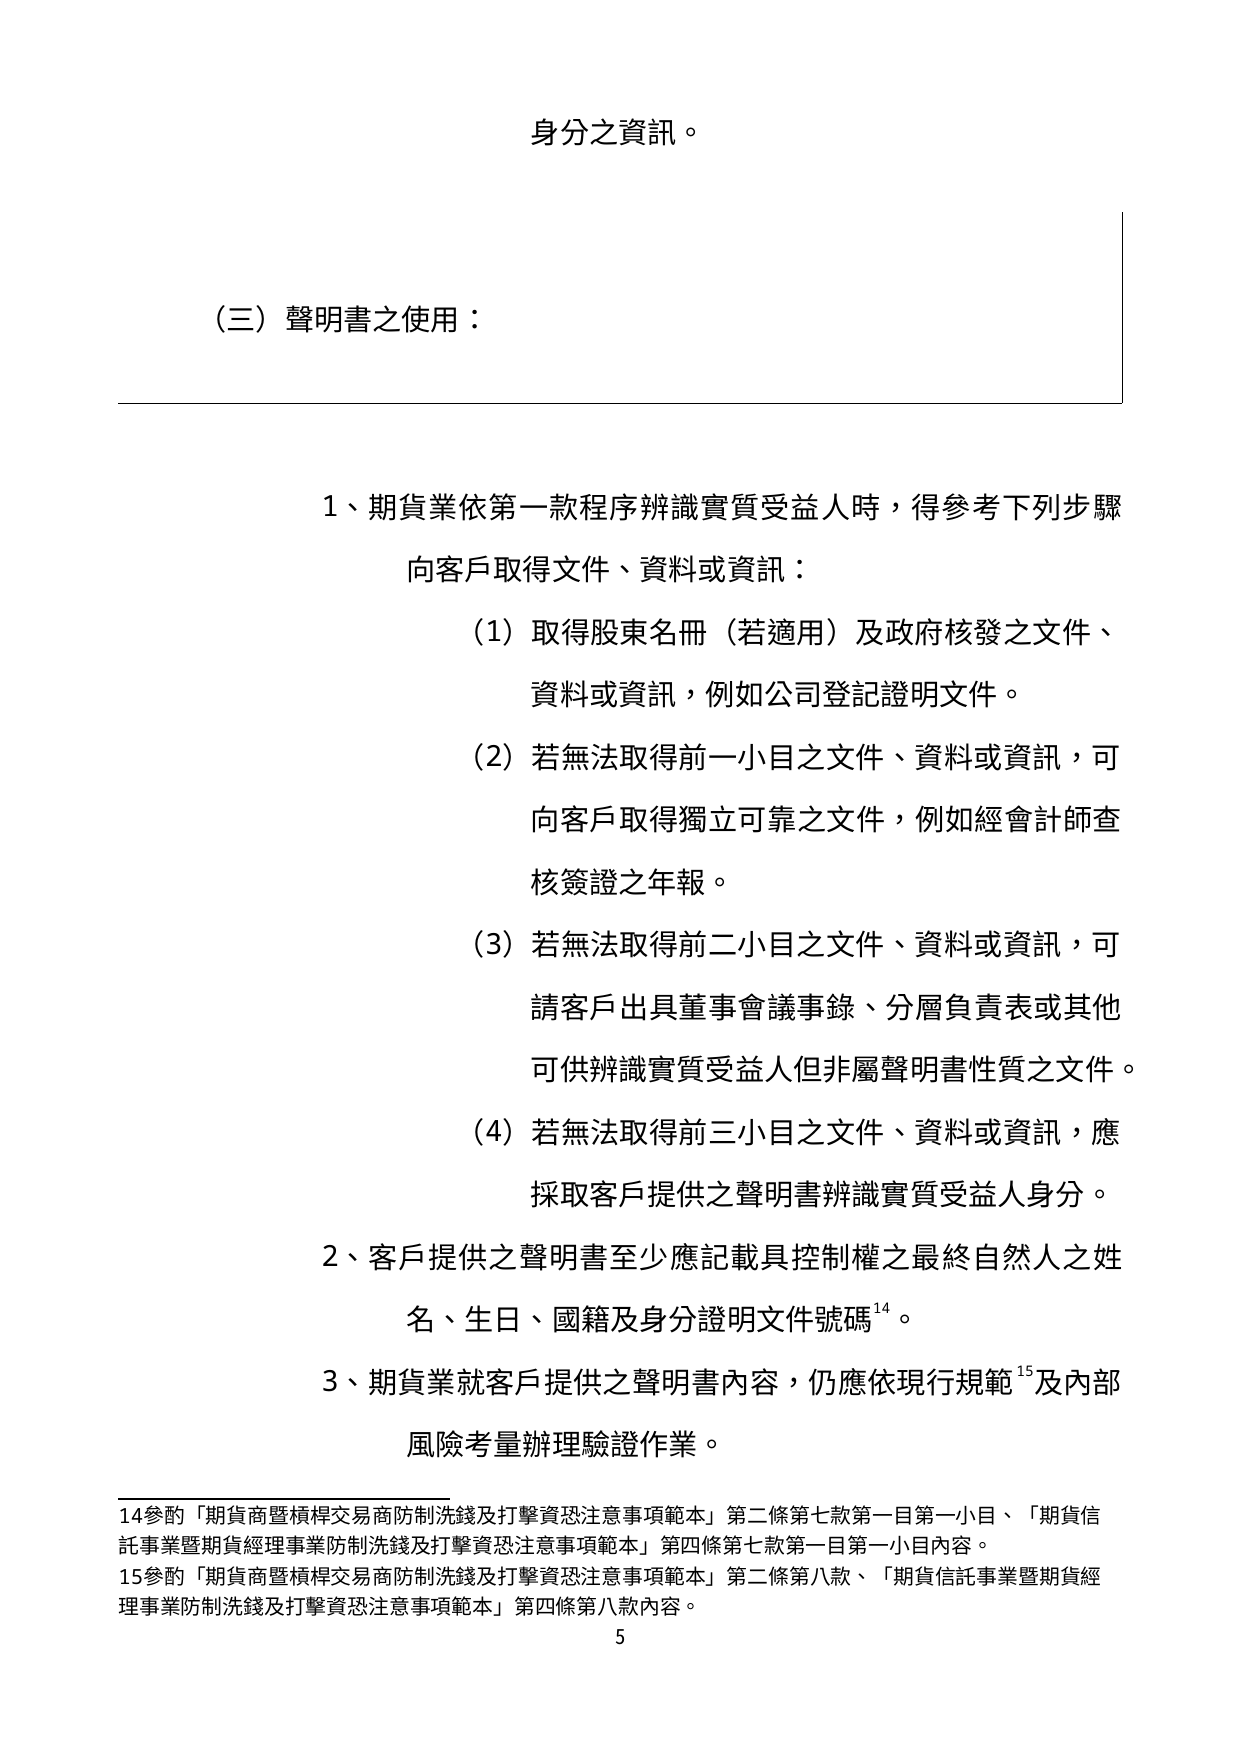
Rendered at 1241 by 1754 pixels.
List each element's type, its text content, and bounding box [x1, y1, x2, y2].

list 期貨業就客戶提供之聲明書內容，仍應依現行規範及內部風險考量辦理驗證作業。 [321, 1339, 1122, 1464]
list 參酌「期貨商暨槓桿交易商防制洗錢及打擊資恐注意事項範本」第二條第七款第一目第一小目、「期貨信託事業暨期貨經理事業防制洗錢及打擊資恐注意事項範本」第四條第七款第一目第一小目內容。 [118, 1499, 1122, 1560]
list 若無法取得前一小目之文件、資料或資訊，可向客戶取得獨立可靠之文件，例如經會計師查核簽證之年報。 [456, 714, 1122, 901]
list 參酌「期貨商暨槓桿交易商防制洗錢及打擊資恐注意事項範本」第二條第八款、「期貨信託事業暨期貨經理事業防制洗錢及打擊資恐注意事項範本」第四條第八款內容。 [118, 1560, 1122, 1620]
list 若無法取得前二小目之文件、資料或資訊，可請客戶出具董事會議事錄、分層負責表或其他可供辨識實質受益人但非屬聲明書性質之文件。 [456, 901, 1122, 1089]
list 客戶提供之聲明書至少應記載具控制權之最終自然人之姓名、生日、國籍及身分證明文件號碼。 [321, 1214, 1122, 1339]
list 若無法取得前三小目之文件、資料或資訊，應採取客戶提供之聲明書辨識實質受益人身分。 [456, 1089, 1122, 1214]
list 期貨業依第一款程序辨識實質受益人時，得參考下列步驟向客戶取得文件、資料或資訊： [321, 464, 1122, 589]
text （三）聲明書之使用： [118, 212, 1122, 403]
list 取得股東名冊（若適用）及政府核發之文件、資料或資訊，例如公司登記證明文件。 [456, 589, 1122, 714]
list 身分之資訊。 [456, 89, 1122, 151]
